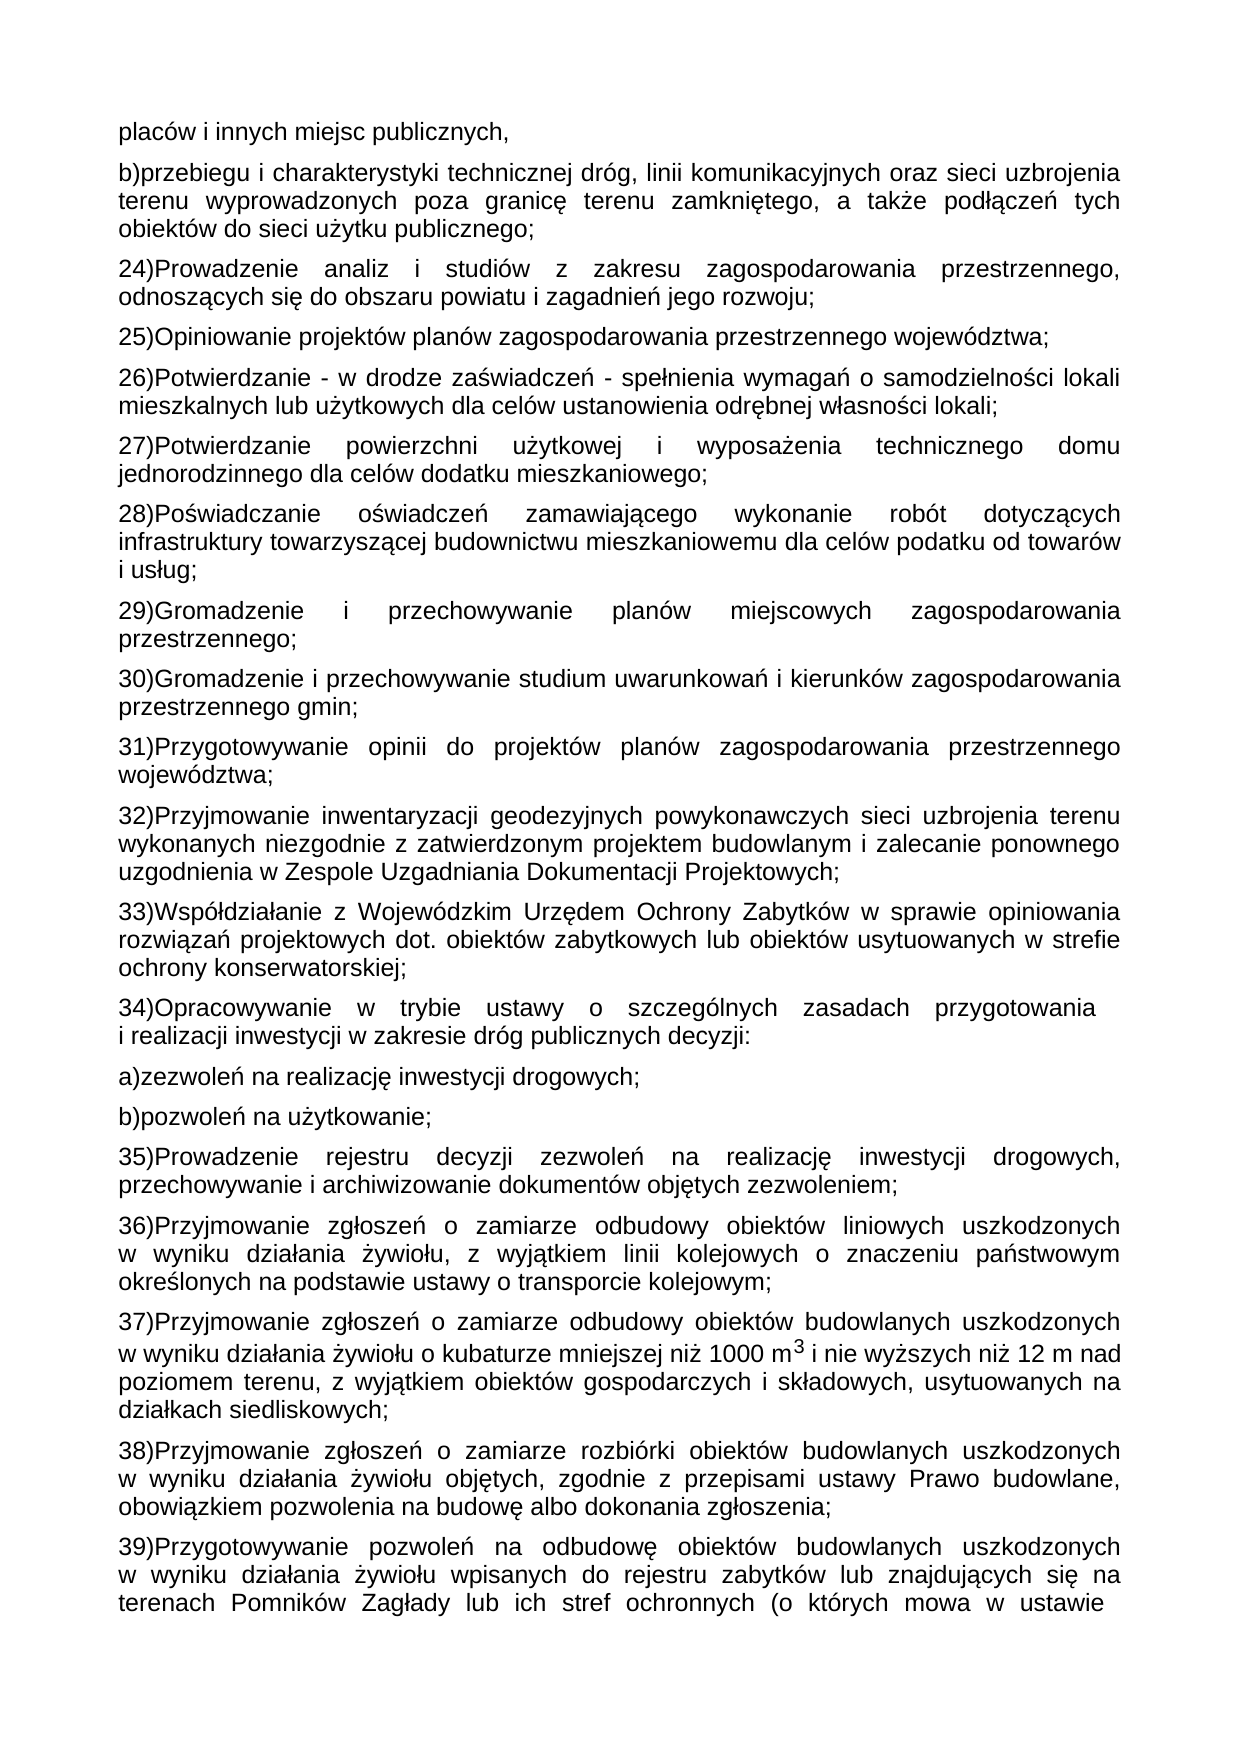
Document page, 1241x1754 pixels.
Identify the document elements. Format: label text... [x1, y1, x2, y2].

text 37)Przyjmowanie zgłoszeń o zamiarze odbudowy obiektów budowlanych uszkodzonych w wyniku działania żywiołu o kubaturze mniejszej niż 1000 m3 i nie wyższych niż 12 m nad poziomem terenu, z wyjątkiem obiektów gospodarczych i składowych, usytuowanych na działkach siedliskowych; [118, 1308, 1122, 1424]
text 29)Gromadzenie i przechowywanie planów miejscowych zagospodarowania przestrzennego; [118, 596, 1122, 652]
text placów i innych miejsc publicznych, [118, 118, 1122, 146]
text 26)Potwierdzanie - w drodze zaświadczeń - spełnienia wymagań o samodzielności lokali mieszkalnych lub użytkowych dla celów ustanowienia odrębnej własności lokali; [118, 363, 1122, 419]
text a)zezwoleń na realizację inwestycji drogowych; [118, 1062, 1122, 1090]
text 38)Przyjmowanie zgłoszeń o zamiarze rozbiórki obiektów budowlanych uszkodzonych w wyniku działania żywiołu objętych, zgodnie z przepisami ustawy Prawo budowlane, obowiązkiem pozwolenia na budowę albo dokonania zgłoszenia; [118, 1437, 1122, 1520]
text 31)Przygotowywanie opinii do projektów planów zagospodarowania przestrzennego województwa; [118, 733, 1122, 789]
text 28)Poświadczanie oświadczeń zamawiającego wykonanie robót dotyczących infrastruktury towarzyszącej budownictwu mieszkaniowemu dla celów podatku od towarów i usług; [118, 500, 1122, 584]
text 35)Prowadzenie rejestru decyzji zezwoleń na realizację inwestycji drogowych, przechowywanie i archiwizowanie dokumentów objętych zezwoleniem; [118, 1143, 1122, 1199]
text 25)Opiniowanie projektów planów zagospodarowania przestrzennego województwa; [118, 323, 1122, 351]
text 34)Opracowywanie w trybie ustawy o szczególnych zasadach przygotowania i realizacji inwestycji w zakresie dróg publicznych decyzji: [118, 994, 1122, 1050]
text b)przebiegu i charakterystyki technicznej dróg, linii komunikacyjnych oraz sieci uzbrojenia terenu wyprowadzonych poza granicę terenu zamkniętego, a także podłączeń tych obiektów do sieci użytku publicznego; [118, 158, 1122, 242]
text b)pozwoleń na użytkowanie; [118, 1103, 1122, 1131]
text 33)Współdziałanie z Wojewódzkim Urzędem Ochrony Zabytków w sprawie opiniowania rozwiązań projektowych dot. obiektów zabytkowych lub obiektów usytuowanych w strefie ochrony konserwatorskiej; [118, 898, 1122, 981]
text 24)Prowadzenie analiz i studiów z zakresu zagospodarowania przestrzennego, odnoszących się do obszaru powiatu i zagadnień jego rozwoju; [118, 255, 1122, 311]
text 32)Przyjmowanie inwentaryzacji geodezyjnych powykonawczych sieci uzbrojenia terenu wykonanych niezgodnie z zatwierdzonym projektem budowlanym i zalecanie ponownego uzgodnienia w Zespole Uzgadniania Dokumentacji Projektowych; [118, 801, 1122, 885]
text 27)Potwierdzanie powierzchni użytkowej i wyposażenia technicznego domu jednorodzinnego dla celów dodatku mieszkaniowego; [118, 432, 1122, 488]
text 30)Gromadzenie i przechowywanie studium uwarunkowań i kierunków zagospodarowania przestrzennego gmin; [118, 665, 1122, 721]
text 36)Przyjmowanie zgłoszeń o zamiarze odbudowy obiektów liniowych uszkodzonych w wyniku działania żywiołu, z wyjątkiem linii kolejowych o znaczeniu państwowym określonych na podstawie ustawy o transporcie kolejowym; [118, 1211, 1122, 1295]
text 39)Przygotowywanie pozwoleń na odbudowę obiektów budowlanych uszkodzonych w wyniku działania żywiołu wpisanych do rejestru zabytków lub znajdujących się na terenach Pomników Zagłady lub ich stref ochronnych (o których mowa w ustawie [118, 1533, 1122, 1617]
